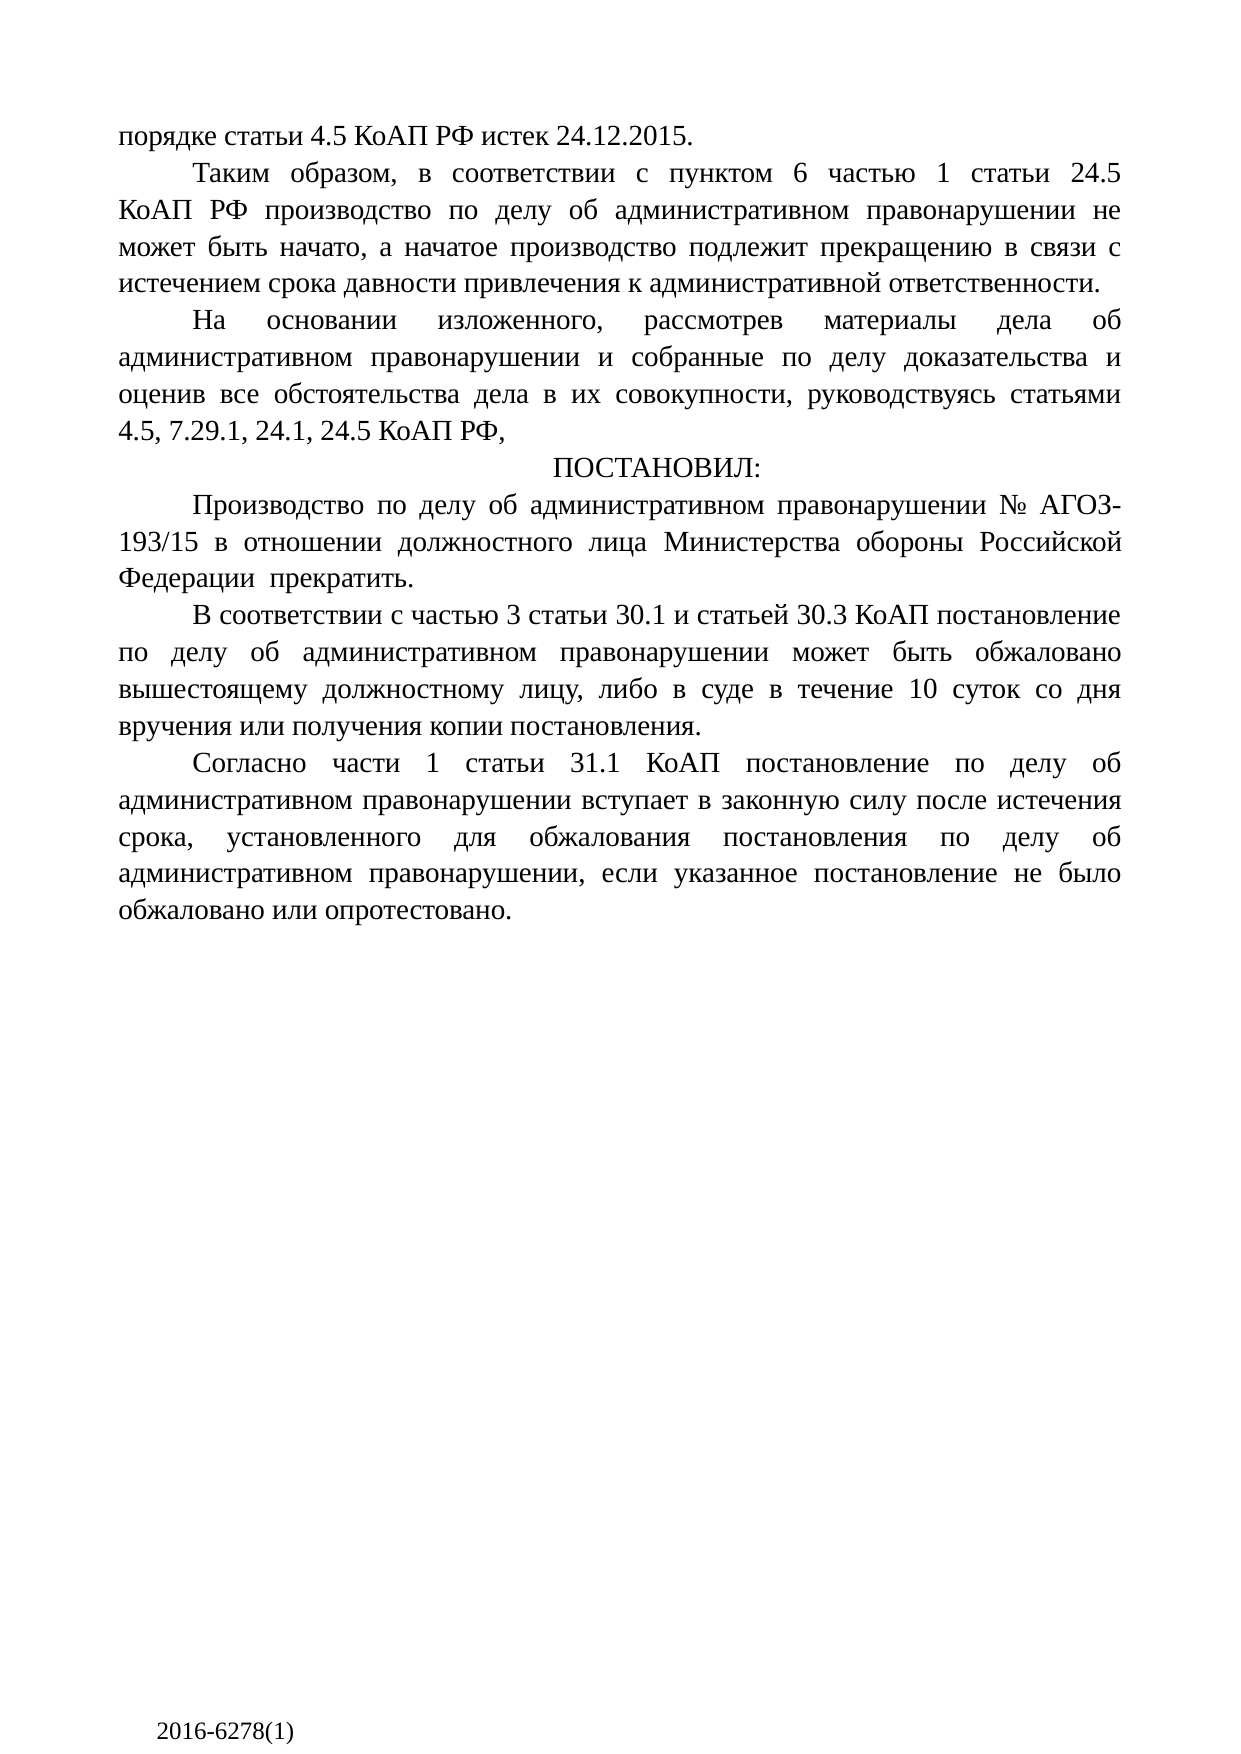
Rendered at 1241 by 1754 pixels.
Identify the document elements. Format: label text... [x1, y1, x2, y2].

text Производство по делу об административном правонарушении № АГОЗ-193/15 в отношении должностного лица Министерства обороны Российской Федерации прекратить. [118, 487, 1122, 594]
text Таким образом, в соответствии с пунктом 6 частью 1 статьи 24.5 КоАП РФ производство по делу об административном правонарушении не может быть начато, а начатое производство подлежит прекращению в связи с истечением срока давности привлечения к административной ответственности. [118, 155, 1122, 299]
text Согласно части 1 статьи 31.1 КоАП постановление по делу об административном правонарушении вступает в законную силу после истечения срока, установленного для обжалования постановления по делу об административном правонарушении, если указанное постановление не было обжаловано или опротестовано. [118, 745, 1122, 926]
text ПОСТАНОВИЛ: [118, 450, 1122, 483]
text На основании изложенного, рассмотрев материалы дела об административном правонарушении и собранные по делу доказательства и оценив все обстоятельства дела в их совокупности, руководствуясь статьями 4.5, 7.29.1, 24.1, 24.5 КоАП РФ, [118, 302, 1122, 447]
text порядке статьи 4.5 КоАП РФ истек 24.12.2015. [118, 118, 1122, 152]
text В соответствии с частью 3 статьи 30.1 и статьей 30.3 КоАП постановление по делу об административном правонарушении может быть обжаловано вышестоящему должностному лицу, либо в суде в течение 10 суток со дня вручения или получения копии постановления. [118, 597, 1122, 742]
